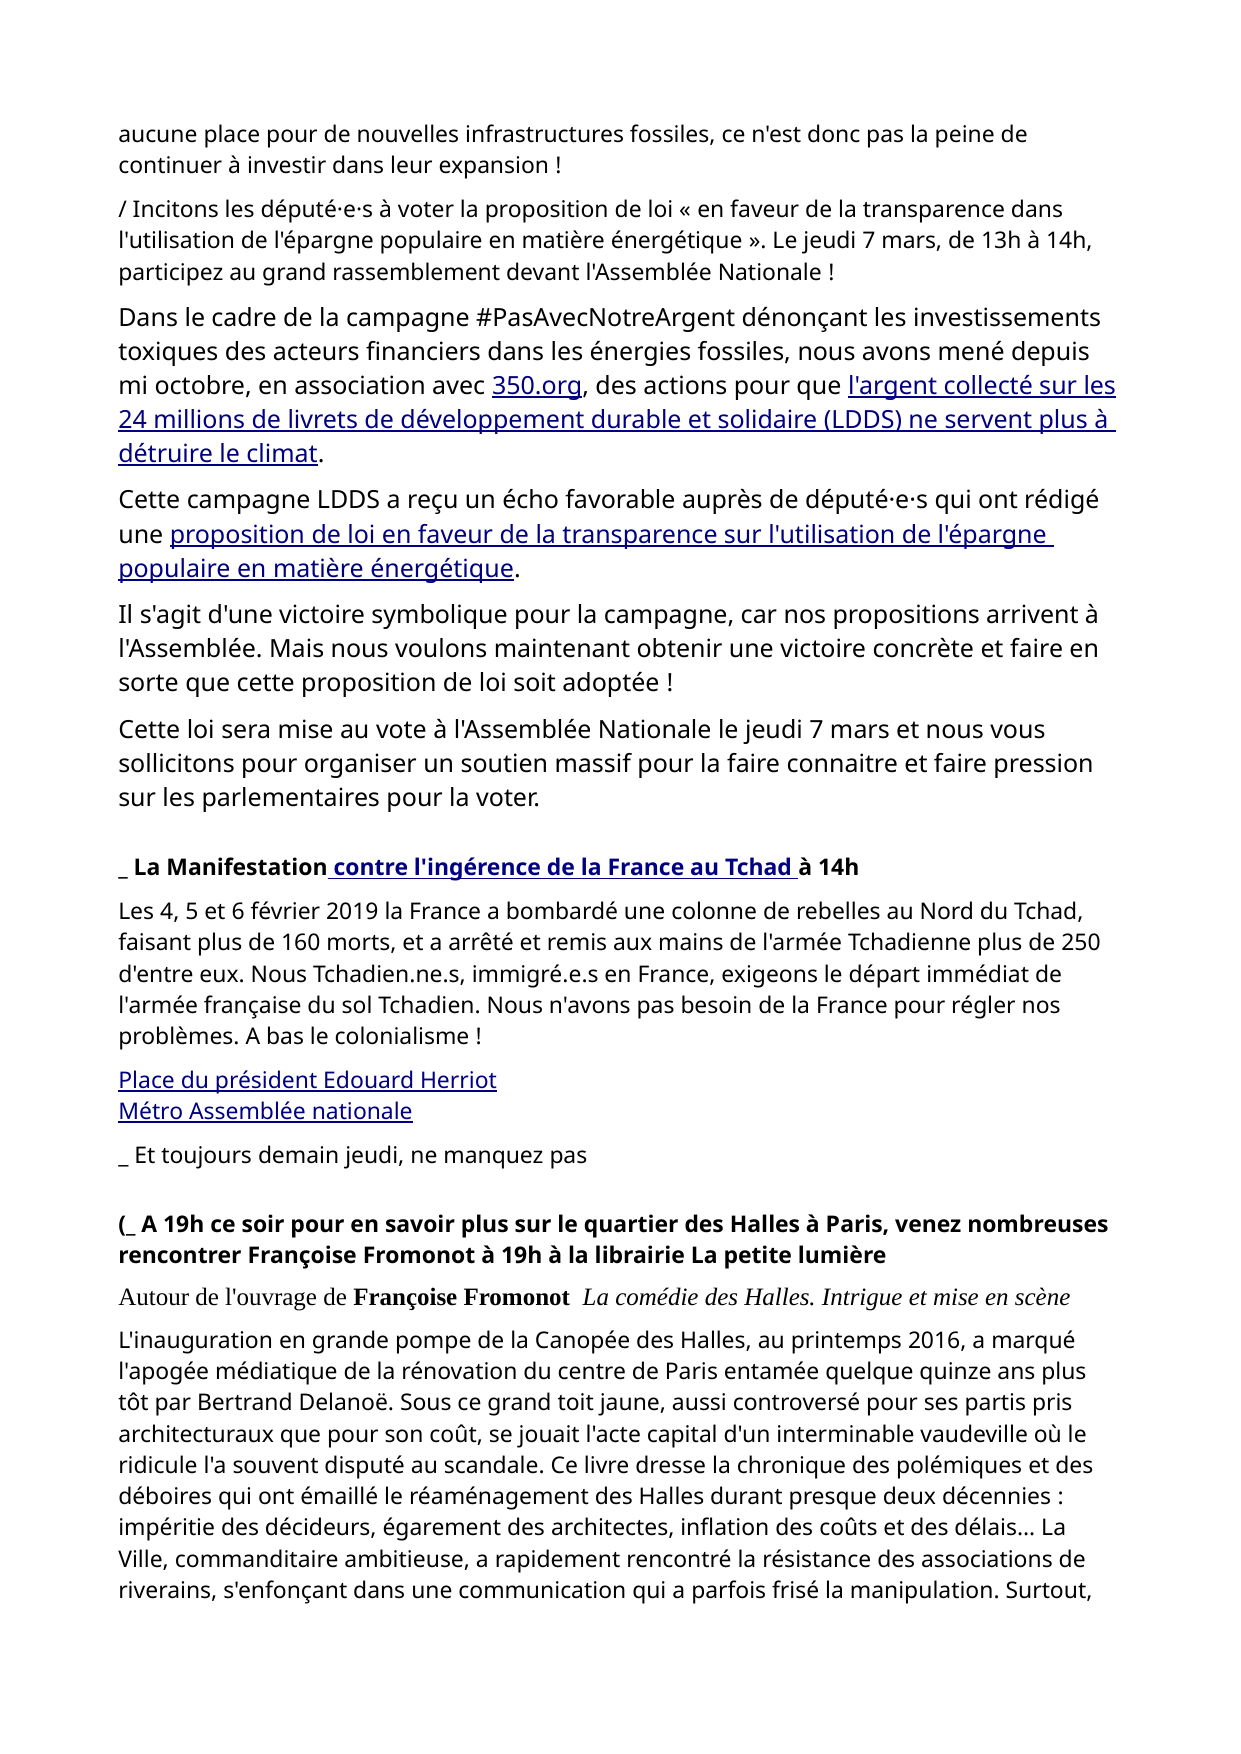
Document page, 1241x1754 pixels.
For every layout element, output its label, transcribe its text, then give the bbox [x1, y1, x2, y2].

text Autour de l'ouvrage de Françoise Fromonot La comédie des Halles. Intrigue et mise en scène [118, 1282, 1122, 1311]
text L'inauguration en grande pompe de la Canopée des Halles, au printemps 2016, a marqué l'apogée médiatique de la rénovation du centre de Paris entamée quelque quinze ans plus tôt par Bertrand Delanoë. Sous ce grand toit jaune, aussi controversé pour ses partis pris architecturaux que pour son coût, se jouait l'acte capital d'un interminable vaudeville où le ridicule l'a souvent disputé au scandale. Ce livre dresse la chronique des polémiques et des déboires qui ont émaillé le réaménagement des Halles durant presque deux décennies : impéritie des décideurs, égarement des architectes, inflation des coûts et des délais… La Ville, commanditaire ambitieuse, a rapidement rencontré la résistance des associations de riverains, s'enfonçant dans une communication qui a parfois frisé la manipulation. Surtout, [118, 1324, 1122, 1605]
text Les 4, 5 et 6 février 2019 la France a bombardé une colonne de rebelles au Nord du Tchad, faisant plus de 160 morts, et a arrêté et remis aux mains de l'armée Tchadienne plus de 250 d'entre eux. Nous Tchadien.ne.s, immigré.e.s en France, exigeons le départ immédiat de l'armée française du sol Tchadien. Nous n'avons pas besoin de la France pour régler nos problèmes. A bas le colonialisme ! [118, 895, 1122, 1051]
text Il s'agit d'une victoire symbolique pour la campagne, car nos propositions arrivent à l'Assemblée. Mais nous voulons maintenant obtenir une victoire concrète et faire en sorte que cette proposition de loi soit adoptée ! [118, 597, 1122, 699]
text / Incitons les député·e·s à voter la proposition de loi « en faveur de la transparence dans l'utilisation de l'épargne populaire en matière énergétique ». Le jeudi 7 mars, de 13h à 14h, participez au grand rassemblement devant l'Assemblée Nationale ! [118, 193, 1122, 287]
text aucune place pour de nouvelles infrastructures fossiles, ce n'est donc pas la peine de continuer à investir dans leur expansion ! [118, 118, 1122, 181]
text Cette loi sera mise au vote à l'Assemblée Nationale le jeudi 7 mars et nous vous sollicitons pour organiser un soutien massif pour la faire connaitre et faire pression sur les parlementaires pour la voter. [118, 712, 1122, 814]
text Dans le cadre de la campagne #PasAvecNotreArgent dénonçant les investissements toxiques des acteurs financiers dans les énergies fossiles, nous avons mené depuis mi octobre, en association avec 350.org, des actions pour que l'argent collecté sur les 24 millions de livrets de développement durable et solidaire (LDDS) ne servent plus à détruire le climat. [118, 299, 1122, 470]
text _ Et toujours demain jeudi, ne manquez pas [118, 1139, 1122, 1170]
text Cette campagne LDDS a reçu un écho favorable auprès de député·e·s qui ont rédigé une proposition de loi en faveur de la transparence sur l'utilisation de l'épargne populaire en matière énergétique. [118, 482, 1122, 584]
subtitle _ La Manifestation contre l'ingérence de la France au Tchad à 14h [118, 851, 1122, 882]
subtitle (_ A 19h ce soir pour en savoir plus sur le quartier des Halles à Paris, venez nombreuses rencontrer Françoise Fromonot à 19h à la librairie La petite lumière [118, 1207, 1122, 1270]
text Place du président Edouard Herriot Métro Assemblée nationale [118, 1064, 1122, 1126]
